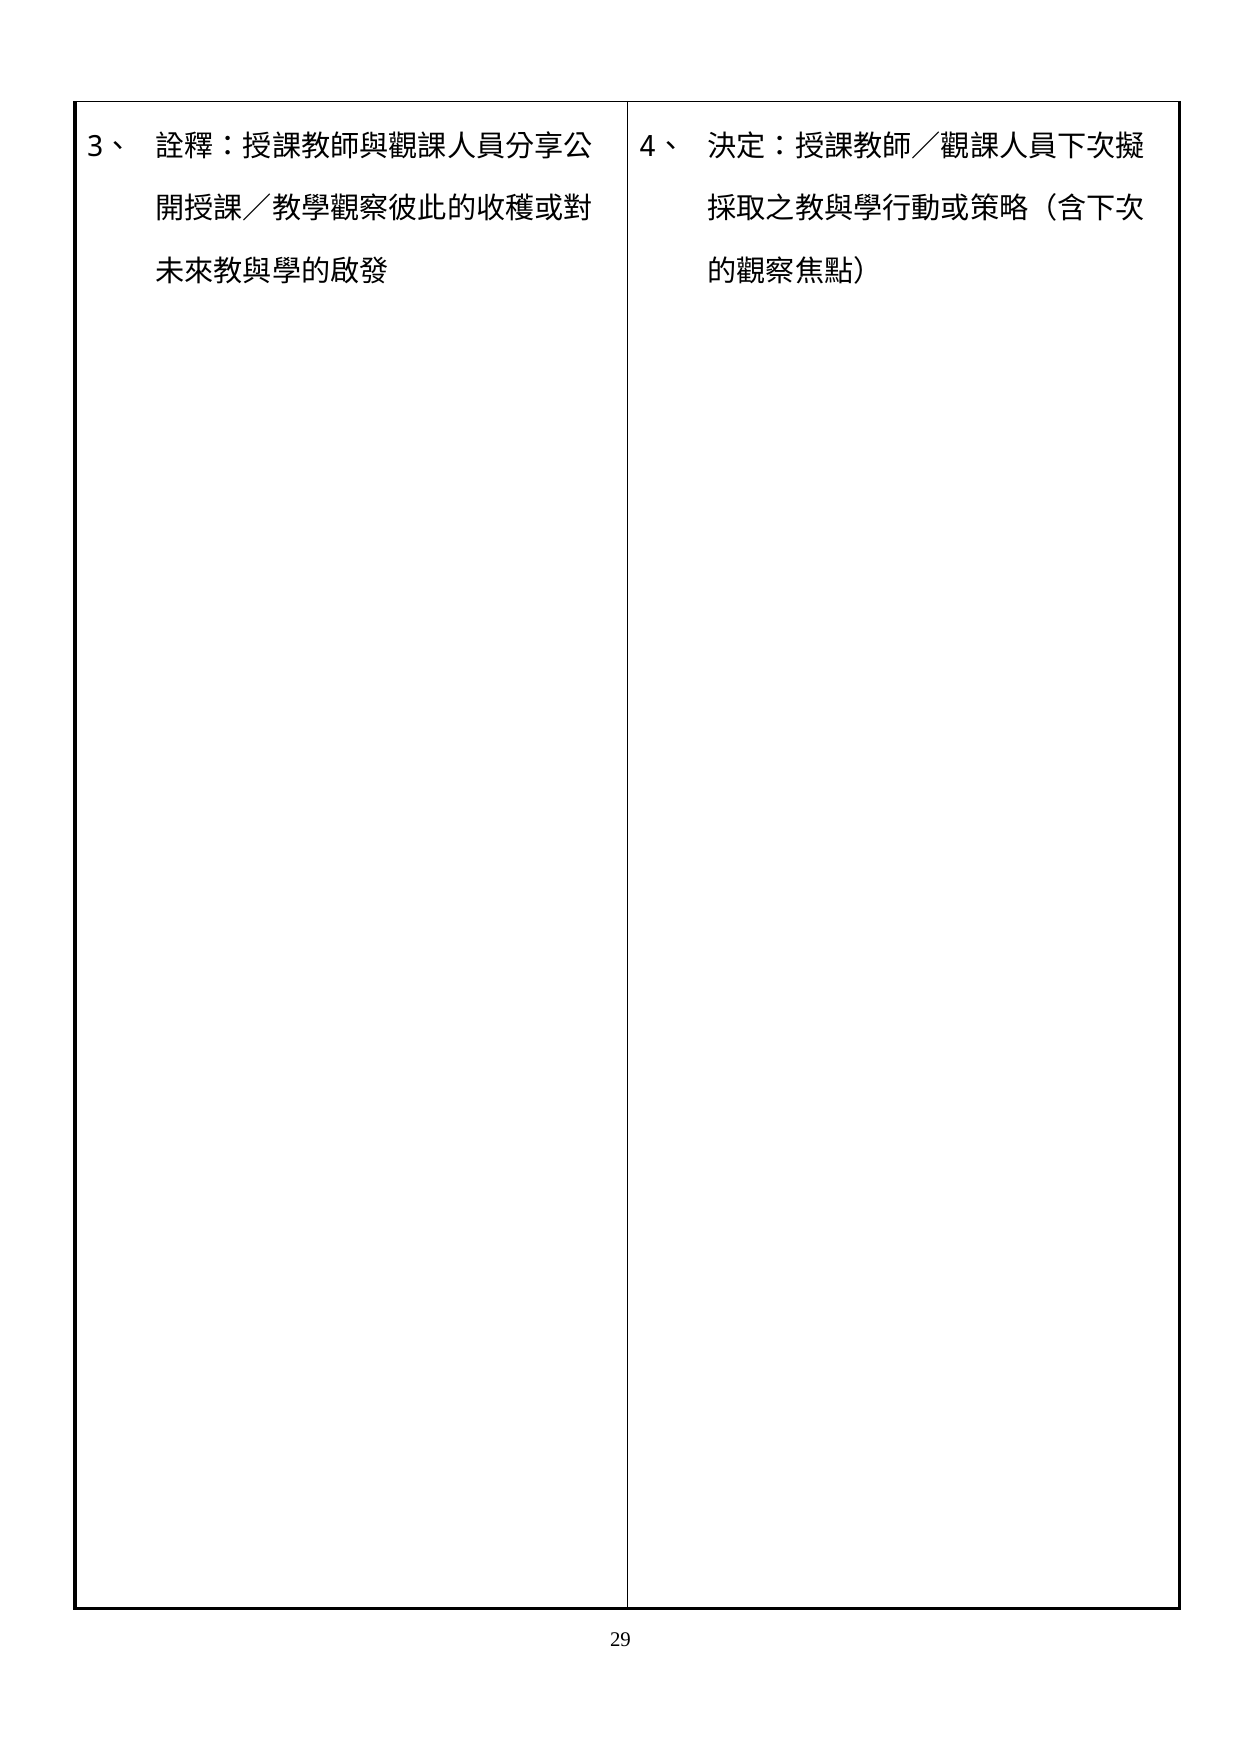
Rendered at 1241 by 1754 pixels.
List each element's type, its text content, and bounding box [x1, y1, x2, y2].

table_cell 決定：授課教師∕觀課人員下次擬採取之教與學行動或策略（含下次的觀察焦點） [628, 102, 1178, 1607]
table_cell 詮釋：授課教師與觀課人員分享公開授課∕教學觀察彼此的收穫或對未來教與學的啟發 [77, 102, 627, 1607]
